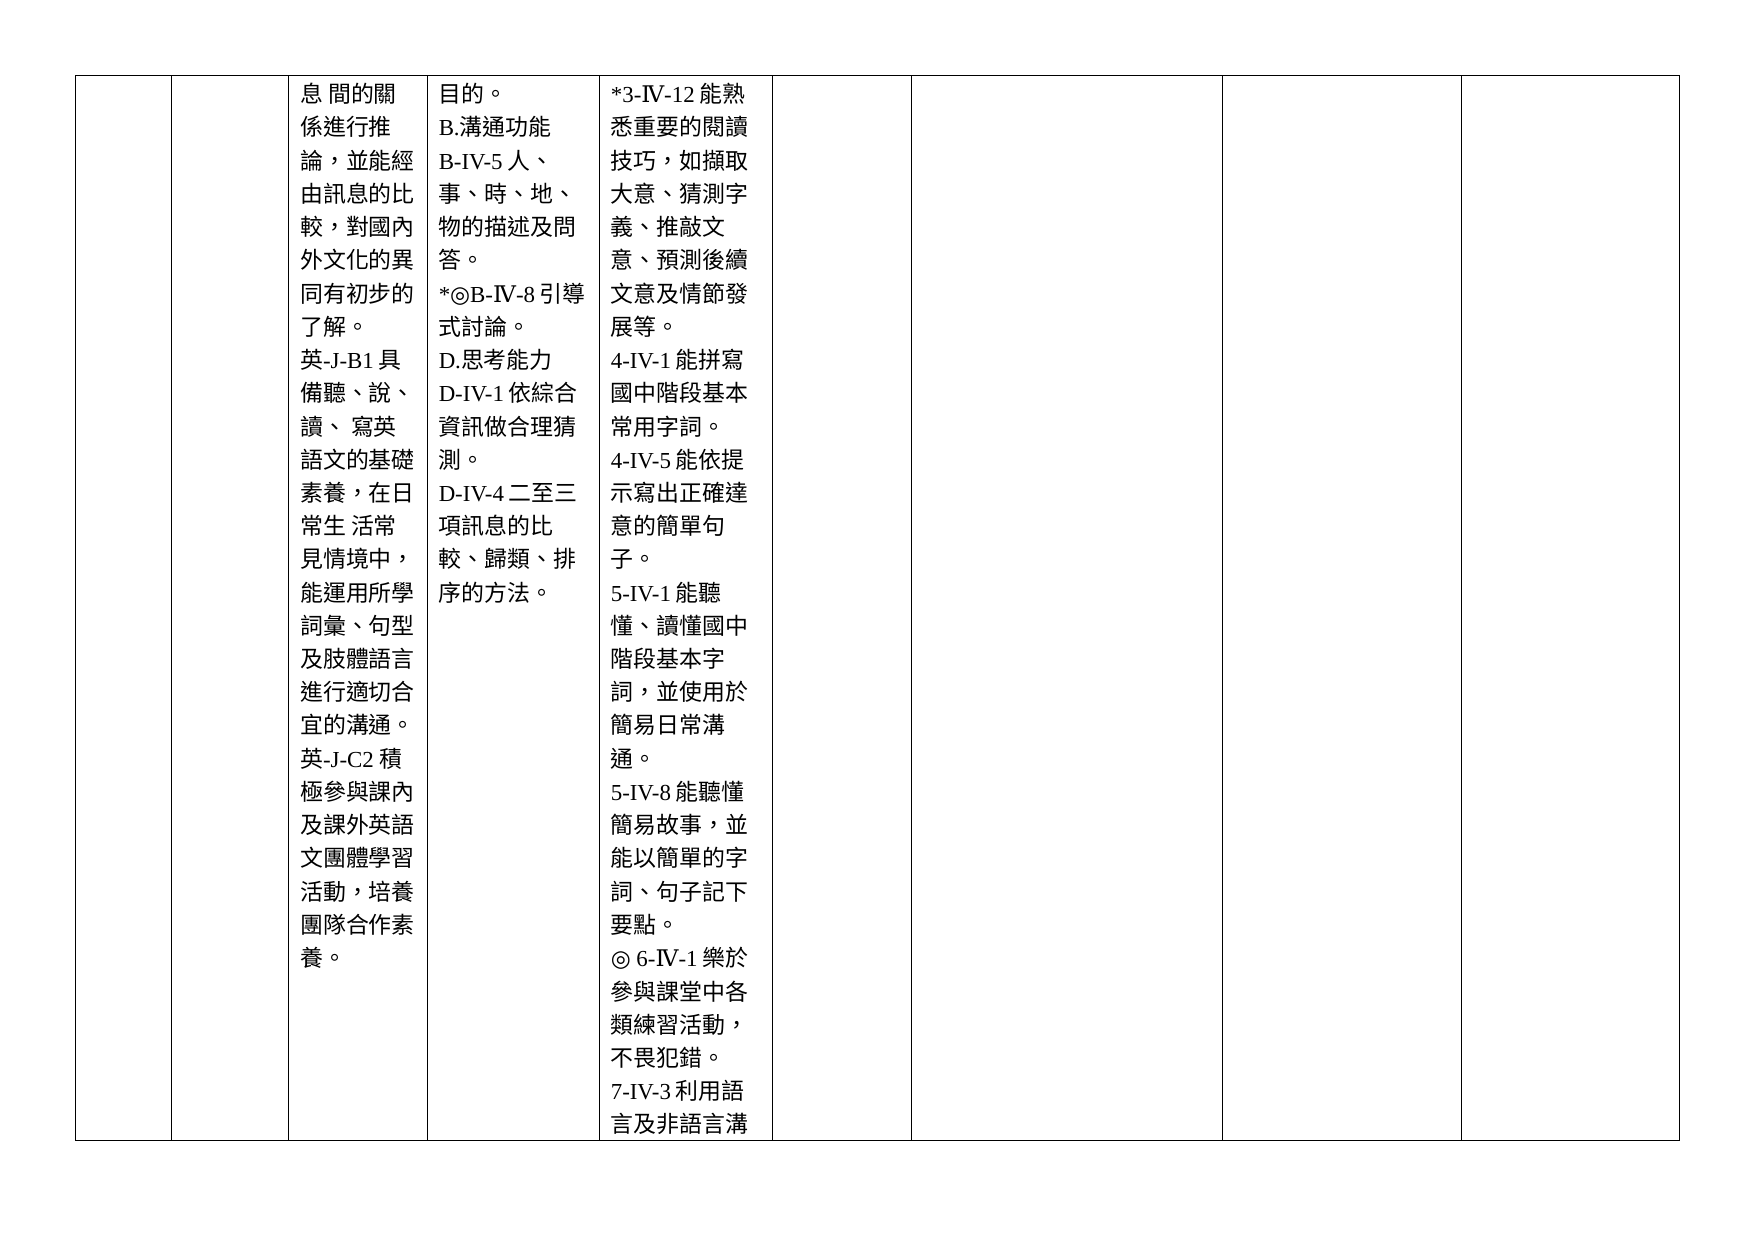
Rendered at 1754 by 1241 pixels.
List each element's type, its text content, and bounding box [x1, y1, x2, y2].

table_cell [76, 76, 171, 1139]
table_cell [1462, 76, 1679, 1139]
table_cell 息 間的關係進行推論，並能經由訊息的比較，對國內外文化的異同有初步的了解。 英-J-B1具備聽、說、讀、 寫英語文的基礎 素養，在日常生 活常見情境中，能運用所學詞彙、句型及肢體語言進行適切合宜的溝通。 英-J-C2 積極參與課內及課外英語文團體學習活動，培養團隊合作素養。 [289, 76, 427, 1139]
table_cell [912, 76, 1222, 1139]
table_cell 目的。 B.溝通功能 B-IV-5人、事、時、地、物的描述及問答。 *◎B-Ⅳ-8引導式討論。 D.思考能力 D-IV-1依綜合資訊做合理猜測。 D-IV-4二至三項訊息的比較、歸類、排序的方法。 [428, 76, 599, 1139]
table_cell [773, 76, 911, 1139]
table_cell *3-Ⅳ-12能熟悉重要的閱讀技巧，如擷取大意、猜測字義、推敲文意、預測後續文意及情節發展等。 4-IV-1能拼寫國中階段基本常用字詞。 4-IV-5能依提示寫出正確達意的簡單句子。 5-IV-1能聽懂、讀懂國中階段基本字詞，並使用於簡易日常溝通。 5-IV-8能聽懂簡易故事，並能以簡單的字詞、句子記下要點。 ◎ 6-Ⅳ-1樂於參與課堂中各類練習活動，不畏犯錯。 7-IV-3利用語言及非語言溝 [600, 76, 772, 1139]
table_cell [1223, 76, 1461, 1139]
table_cell [172, 76, 288, 1139]
